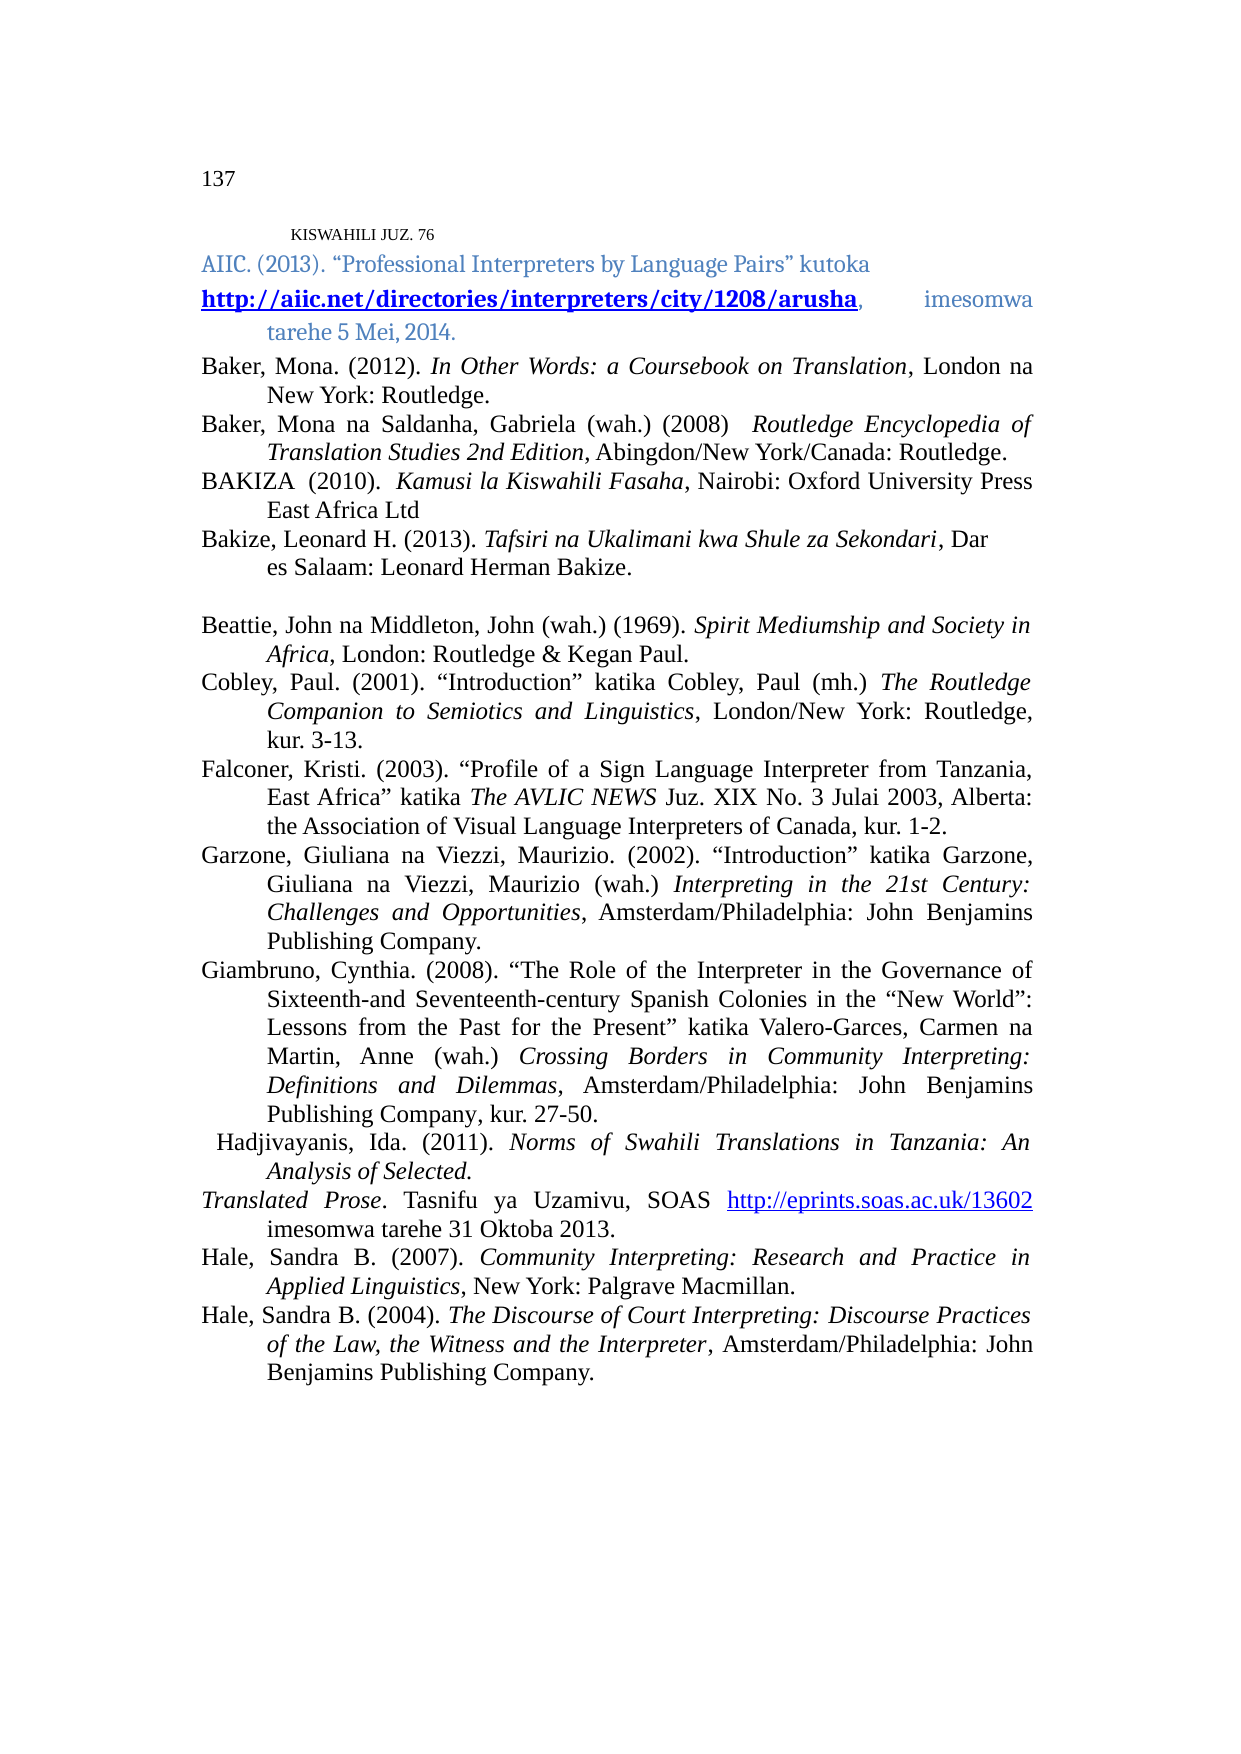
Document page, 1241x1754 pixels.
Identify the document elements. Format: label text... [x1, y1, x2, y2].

text Hadjivayanis, Ida. (2011). Norms of Swahili Translations in Tanzania: An Analysis of Selected. [201, 1127, 1033, 1185]
text Falconer, Kristi. (2003). “Profile of a Sign Language Interpreter from Tanzania, East Africa” katika The AVLIC NEWS Juz. XIX No. 3 Julai 2003, Alberta: the Association of Visual Language Interpreters of Canada, kur. 1-2. [201, 754, 1033, 840]
text Giambruno, Cynthia. (2008). “The Role of the Interpreter in the Governance of Sixteenth-and Seventeenth-century Spanish Colonies in the “New World”: Lessons from the Past for the Present” katika Valero-Garces, Carmen na Martin, Anne (wah.) Crossing Borders in Community Interpreting: Definitions and Dilemmas, Amsterdam/Philadelphia: John Benjamins Publishing Company, kur. 27-50. [201, 955, 1033, 1127]
text Translated Prose. Tasnifu ya Uzamivu, SOAS http://eprints.soas.ac.uk/13602 imesomwa tarehe 31 Oktoba 2013. [201, 1185, 1033, 1242]
text Bakize, Leonard H. (2013). Tafsiri na Ukalimani kwa Shule za Sekondari, Dar es Salaam: Leonard Herman Bakize. [201, 524, 988, 581]
text Beattie, John na Middleton, John (wah.) (1969). Spirit Mediumship and Society in Africa, London: Routledge & Kegan Paul. [201, 610, 1033, 667]
text Garzone, Giuliana na Viezzi, Maurizio. (2002). “Introduction” katika Garzone, Giuliana na Viezzi, Maurizio (wah.) Interpreting in the 21st Century: Challenges and Opportunities, Amsterdam/Philadelphia: John Benjamins Publishing Company. [201, 840, 1033, 955]
text BAKIZA (2010). Kamusi la Kiswahili Fasaha, Nairobi: Oxford University Press East Africa Ltd [201, 466, 1033, 524]
text Cobley, Paul. (2001). “Introduction” katika Cobley, Paul (mh.) The Routledge Companion to Semiotics and Linguistics, London/New York: Routledge, kur. 3-13. [201, 667, 1033, 754]
text Baker, Mona. (2012). In Other Words: a Coursebook on Translation, London na New York: Routledge. [201, 351, 1033, 409]
text Baker, Mona na Saldanha, Gabriela (wah.) (2008) Routledge Encyclopedia of Translation Studies 2nd Edition, Abingdon/New York/Canada: Routledge. [201, 409, 1033, 466]
text Hale, Sandra B. (2004). The Discourse of Court Interpreting: Discourse Practices of the Law, the Witness and the Interpreter, Amsterdam/Philadelphia: John Benjamins Publishing Company. [201, 1300, 1033, 1386]
text Hale, Sandra B. (2007). Community Interpreting: Research and Practice in Applied Linguistics, New York: Palgrave Macmillan. [201, 1242, 1033, 1300]
subtitle AIIC. (2013). “Professional Interpreters by Language Pairs” kutoka [201, 246, 1033, 280]
subtitle http://aiic.net/directories/interpreters/city/1208/arusha, imesomwa tarehe 5 Mei, 2014. [201, 285, 1033, 347]
